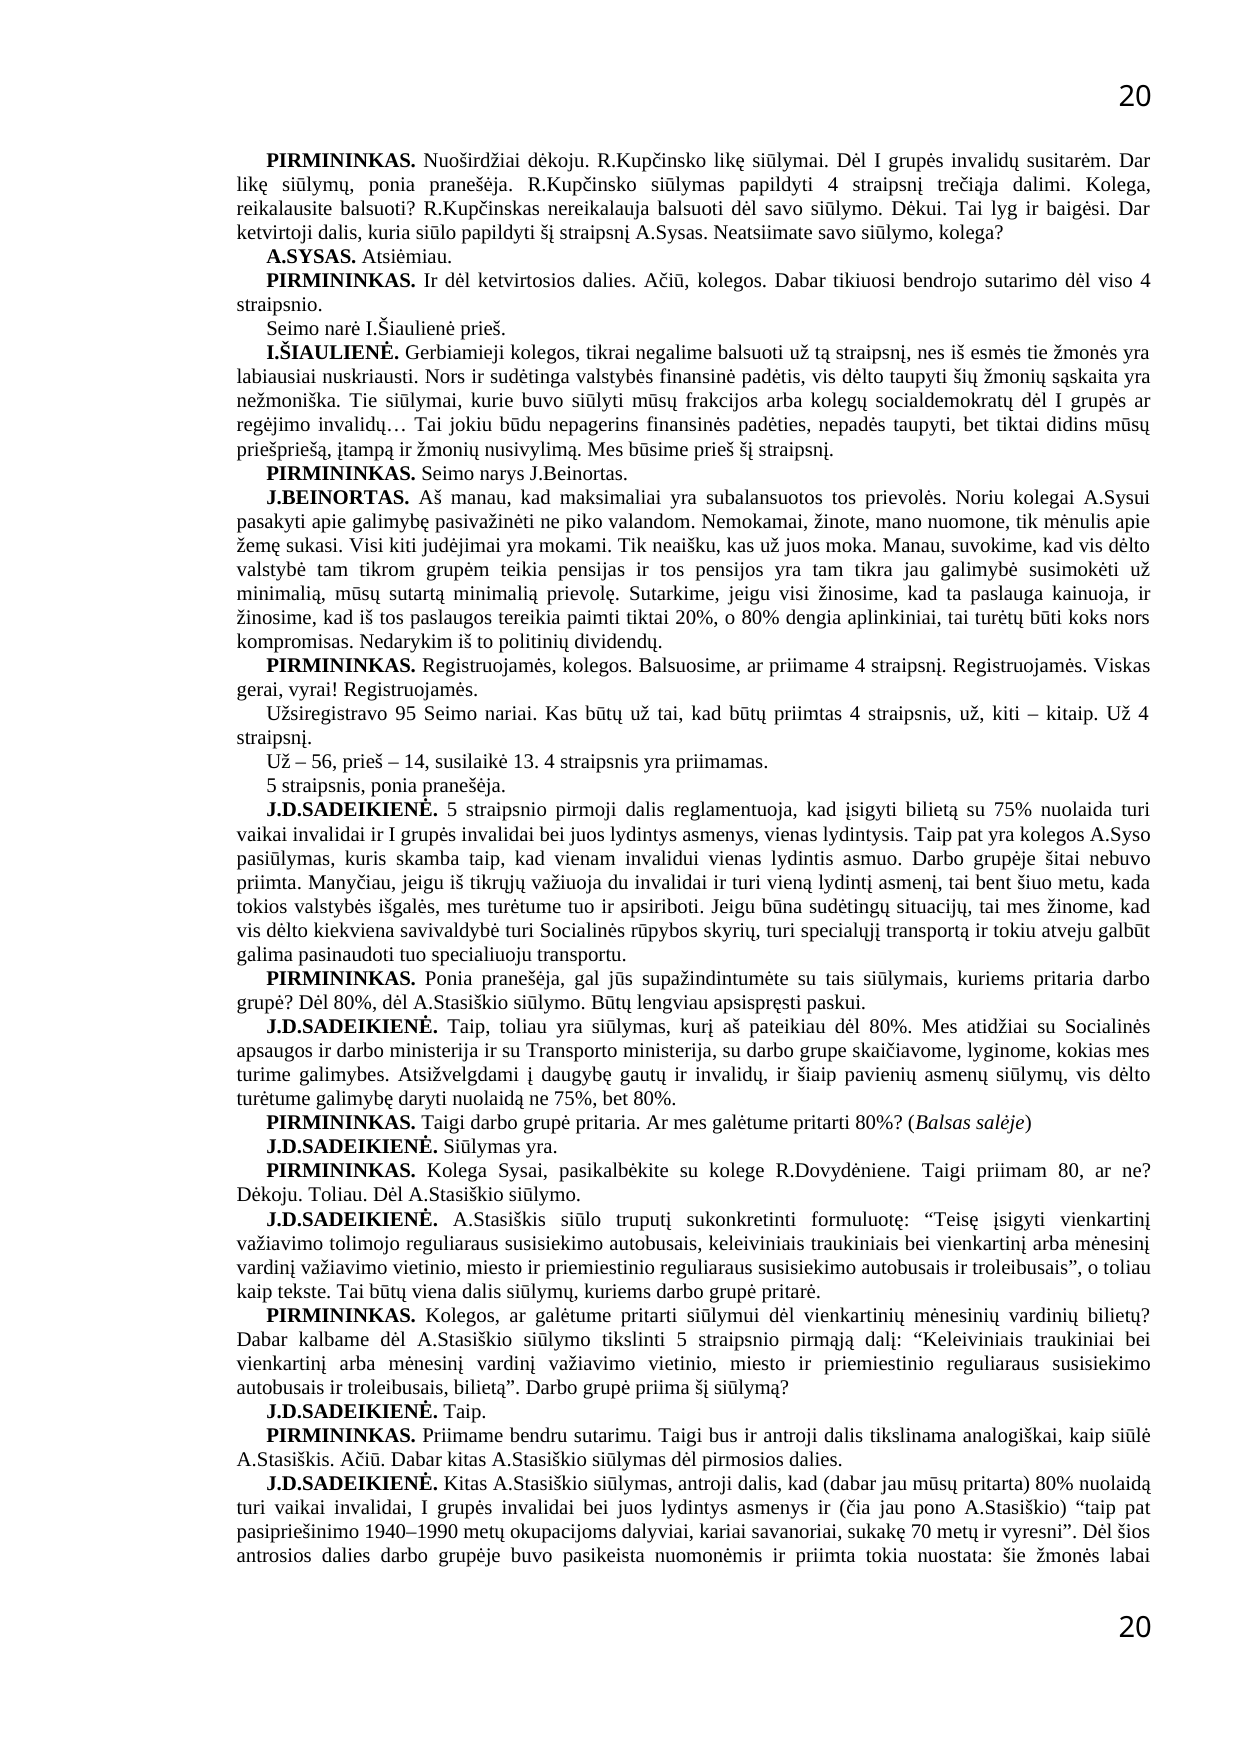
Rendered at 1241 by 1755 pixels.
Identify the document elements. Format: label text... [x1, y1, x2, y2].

text J.D.SADEIKIENĖ. Taip, toliau yra siūlymas, kurį aš pateikiau dėl 80%. Mes atidžiai su Socialinės apsaugos ir darbo ministerija ir su Transporto ministerija, su darbo grupe skaičiavome, lyginome, kokias mes turime galimybes. Atsižvelgdami į daugybę gautų ir invalidų, ir šiaip pavienių asmenų siūlymų, vis dėlto turėtume galimybę daryti nuolaidą ne 75%, bet 80%. [236, 1014, 1152, 1110]
text J.D.SADEIKIENĖ. Kitas A.Stasiškio siūlymas, antroji dalis, kad (dabar jau mūsų pritarta) 80% nuolaidą turi vaikai invalidai, I grupės invalidai bei juos lydintys asmenys ir (čia jau pono A.Stasiškio) “taip pat pasipriešinimo 1940–1990 metų okupacijoms dalyviai, kariai savanoriai, sukakę 70 metų ir vyresni”. Dėl šios antrosios dalies darbo grupėje buvo pasikeista nuomonėmis ir priimta tokia nuostata: šie žmonės labai [236, 1471, 1152, 1567]
text J.D.SADEIKIENĖ. 5 straipsnio pirmoji dalis reglamentuoja, kad įsigyti bilietą su 75% nuolaida turi vaikai invalidai ir I grupės invalidai bei juos lydintys asmenys, vienas lydintysis. Taip pat yra kolegos A.Syso pasiūlymas, kuris skamba taip, kad vienam invalidui vienas lydintis asmuo. Darbo grupėje šitai nebuvo priimta. Manyčiau, jeigu iš tikrųjų važiuoja du invalidai ir turi vieną lydintį asmenį, tai bent šiuo metu, kada tokios valstybės išgalės, mes turėtume tuo ir apsiriboti. Jeigu būna sudėtingų situacijų, tai mes žinome, kad vis dėlto kiekviena savivaldybė turi Socialinės rūpybos skyrių, turi specialųjį transportą ir tokiu atveju galbūt galima pasinaudoti tuo specialiuoju transportu. [236, 797, 1152, 966]
text PIRMININKAS. Taigi darbo grupė pritaria. Ar mes galėtume pritarti 80%? (Balsas salėje) [236, 1110, 1152, 1134]
text J.D.SADEIKIENĖ. Siūlymas yra. [236, 1134, 1152, 1158]
text J.D.SADEIKIENĖ. Taip. [236, 1399, 1152, 1423]
text PIRMININKAS. Seimo narys J.Beinortas. [236, 461, 1152, 484]
text PIRMININKAS. Kolega Sysai, pasikalbėkite su kolege R.Dovydėniene. Taigi priimam 80, ar ne? Dėkoju. Toliau. Dėl A.Stasiškio siūlymo. [236, 1158, 1152, 1206]
text Už – 56, prieš – 14, susilaikė 13. 4 straipsnis yra priimamas. [236, 749, 1152, 773]
text PIRMININKAS. Registruojamės, kolegos. Balsuosime, ar priimame 4 straipsnį. Registruojamės. Viskas gerai, vyrai! Registruojamės. [236, 653, 1152, 701]
text PIRMININKAS. Kolegos, ar galėtume pritarti siūlymui dėl vienkartinių mėnesinių vardinių bilietų? Dabar kalbame dėl A.Stasiškio siūlymo tikslinti 5 straipsnio pirmąją dalį: “Keleiviniais traukiniai bei vienkartinį arba mėnesinį vardinį važiavimo vietinio, miesto ir priemiestinio reguliaraus susisiekimo autobusais ir troleibusais, bilietą”. Darbo grupė priima šį siūlymą? [236, 1303, 1152, 1399]
text PIRMININKAS. Ir dėl ketvirtosios dalies. Ačiū, kolegos. Dabar tikiuosi bendrojo sutarimo dėl viso 4 straipsnio. [236, 268, 1152, 316]
text I.ŠIAULIENĖ. Gerbiamieji kolegos, tikrai negalime balsuoti už tą straipsnį, nes iš esmės tie žmonės yra labiausiai nuskriausti. Nors ir sudėtinga valstybės finansinė padėtis, vis dėlto taupyti šių žmonių sąskaita yra nežmoniška. Tie siūlymai, kurie buvo siūlyti mūsų frakcijos arba kolegų socialdemokratų dėl I grupės ar regėjimo invalidų… Tai jokiu būdu nepagerins finansinės padėties, nepadės taupyti, bet tiktai didins mūsų priešpriešą, įtampą ir žmonių nusivylimą. Mes būsime prieš šį straipsnį. [236, 340, 1152, 461]
text Užsiregistravo 95 Seimo nariai. Kas būtų už tai, kad būtų priimtas 4 straipsnis, už, kiti – kitaip. Už 4 straipsnį. [236, 701, 1152, 749]
text J.D.SADEIKIENĖ. A.Stasiškis siūlo truputį sukonkretinti formuluotę: “Teisę įsigyti vienkartinį važiavimo tolimojo reguliaraus susisiekimo autobusais, keleiviniais traukiniais bei vienkartinį arba mėnesinį vardinį važiavimo vietinio, miesto ir priemiestinio reguliaraus susisiekimo autobusais ir troleibusais”, o toliau kaip tekste. Tai būtų viena dalis siūlymų, kuriems darbo grupė pritarė. [236, 1206, 1152, 1303]
text Seimo narė I.Šiaulienė prieš. [236, 316, 1152, 340]
text PIRMININKAS. Nuoširdžiai dėkoju. R.Kupčinsko likę siūlymai. Dėl I grupės invalidų susitarėm. Dar likę siūlymų, ponia pranešėja. R.Kupčinsko siūlymas papildyti 4 straipsnį trečiąja dalimi. Kolega, reikalausite balsuoti? R.Kupčinskas nereikalauja balsuoti dėl savo siūlymo. Dėkui. Tai lyg ir baigėsi. Dar ketvirtoji dalis, kuria siūlo papildyti šį straipsnį A.Sysas. Neatsiimate savo siūlymo, kolega? [236, 148, 1152, 244]
text PIRMININKAS. Priimame bendru sutarimu. Taigi bus ir antroji dalis tikslinama analogiškai, kaip siūlė A.Stasiškis. Ačiū. Dabar kitas A.Stasiškio siūlymas dėl pirmosios dalies. [236, 1423, 1152, 1471]
text J.BEINORTAS. Aš manau, kad maksimaliai yra subalansuotos tos prievolės. Noriu kolegai A.Sysui pasakyti apie galimybę pasivažinėti ne piko valandom. Nemokamai, žinote, mano nuomone, tik mėnulis apie žemę sukasi. Visi kiti judėjimai yra mokami. Tik neaišku, kas už juos moka. Manau, suvokime, kad vis dėlto valstybė tam tikrom grupėm teikia pensijas ir tos pensijos yra tam tikra jau galimybė susimokėti už minimalią, mūsų sutartą minimalią prievolę. Sutarkime, jeigu visi žinosime, kad ta paslauga kainuoja, ir žinosime, kad iš tos paslaugos tereikia paimti tiktai 20%, o 80% dengia aplinkiniai, tai turėtų būti koks nors kompromisas. Nedarykim iš to politinių dividendų. [236, 484, 1152, 653]
text PIRMININKAS. Ponia pranešėja, gal jūs supažindintumėte su tais siūlymais, kuriems pritaria darbo grupė? Dėl 80%, dėl A.Stasiškio siūlymo. Būtų lengviau apsispręsti paskui. [236, 966, 1152, 1014]
text A.SYSAS. Atsiėmiau. [236, 244, 1152, 268]
text 5 straipsnis, ponia pranešėja. [236, 773, 1152, 797]
